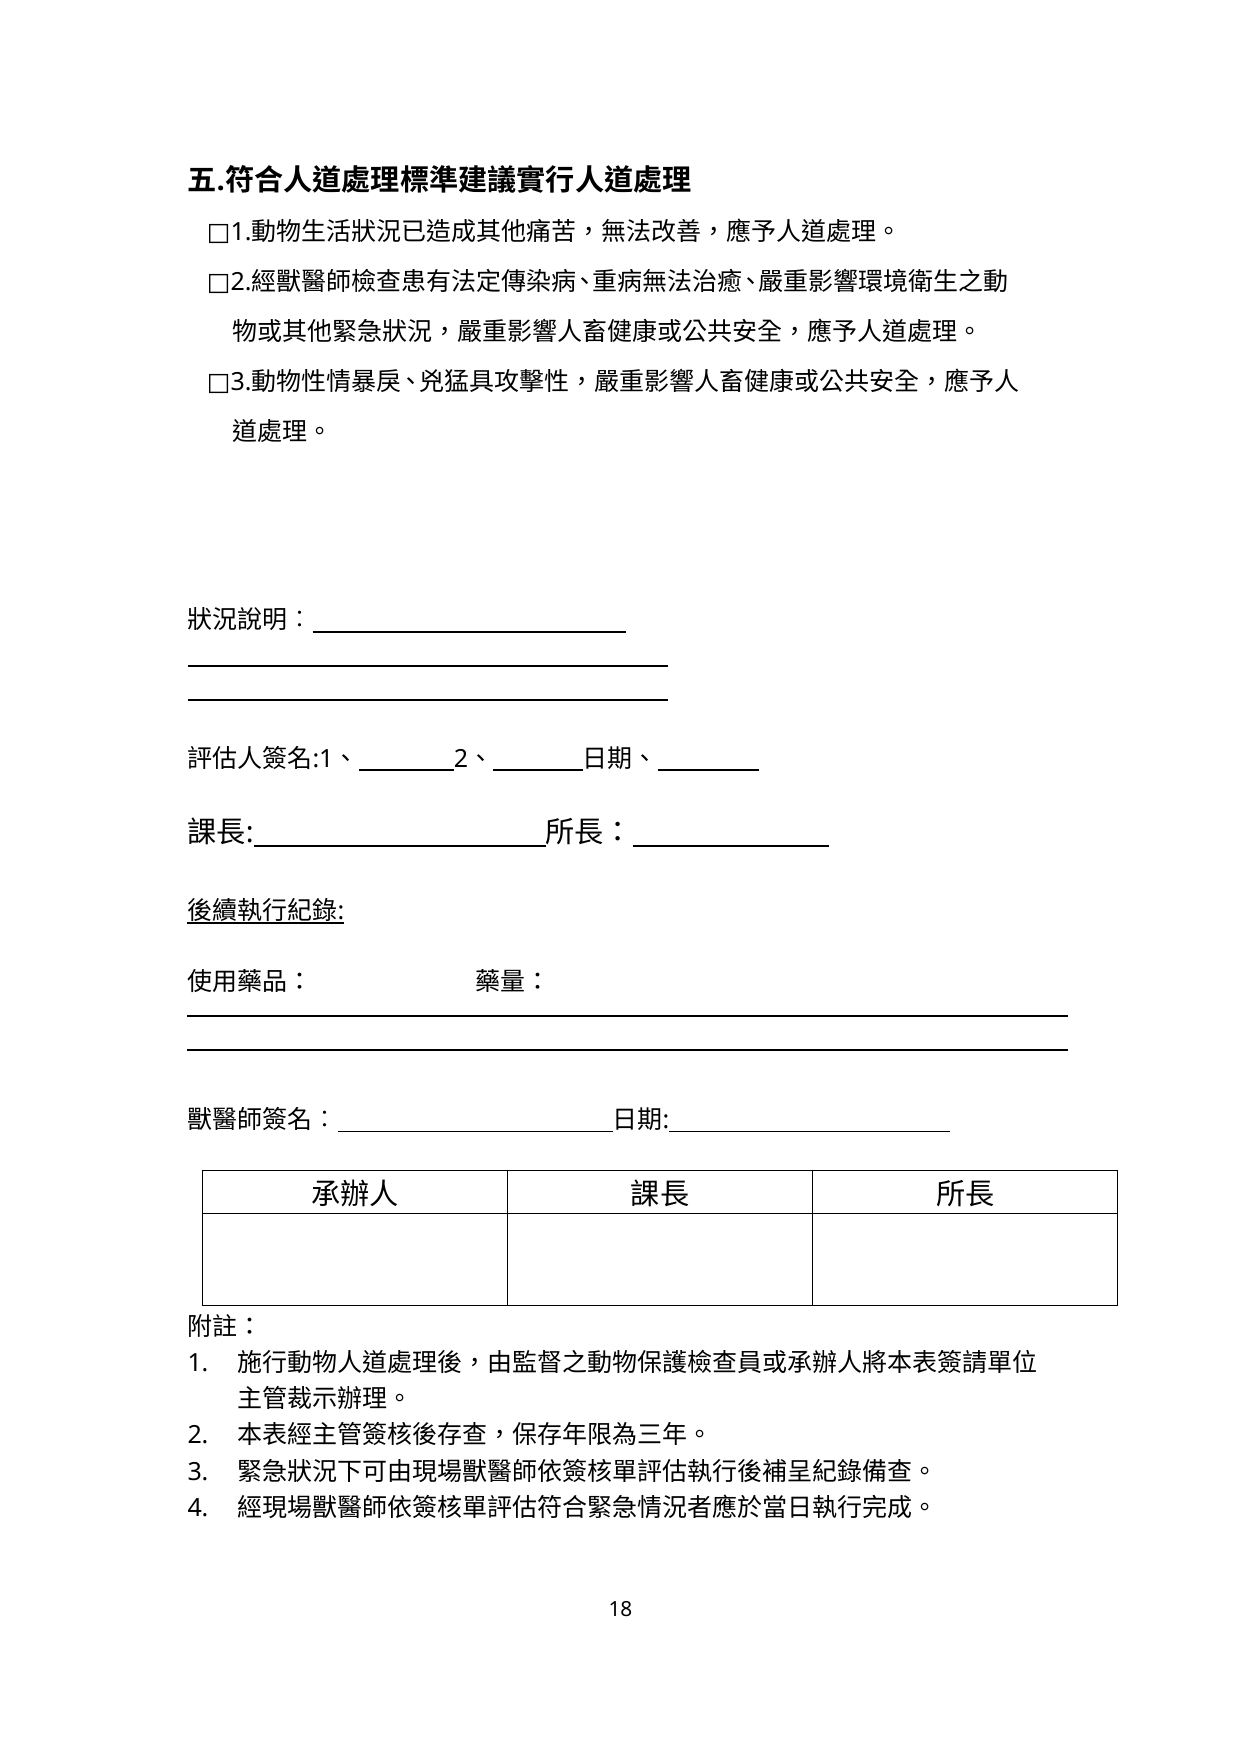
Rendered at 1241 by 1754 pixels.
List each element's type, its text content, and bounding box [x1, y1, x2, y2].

table_cell [813, 1214, 1117, 1305]
table_cell [508, 1214, 812, 1305]
text □2.經獸醫師檢查患有法定傳染病、重病無法治癒、嚴重影響環境衛生之動 [187, 250, 1053, 300]
text □3.動物性情暴戾、兇猛具攻擊性，嚴重影響人畜健康或公共安全，應予人 [187, 350, 1053, 400]
text 狀況說明︰ [187, 600, 1053, 636]
list 本表經主管簽核後存查，保存年限為三年。 [187, 1415, 1053, 1451]
text 五.符合人道處理標準建議實行人道處理 [187, 150, 1053, 200]
table_cell [203, 1214, 507, 1305]
table_header 所長 [813, 1171, 1117, 1213]
list 施行動物人道處理後，由監督之動物保護檢查員或承辦人將本表簽請單位主管裁示辦理。 [187, 1342, 1053, 1415]
text 附註： [187, 1306, 1053, 1342]
text 獸醫師簽名︰ 日期: [187, 1099, 1053, 1136]
list 經現場獸醫師依簽核單評估符合緊急情況者應於當日執行完成。 [187, 1487, 1053, 1523]
text 物或其他緊急狀況，嚴重影響人畜健康或公共安全，應予人道處理。 [187, 300, 1053, 350]
text □1.動物生活狀況已造成其他痛苦，無法改善，應予人道處理。 [187, 200, 1053, 250]
text 後續執行紀錄: [187, 891, 1053, 927]
text 課長: 所長： [187, 809, 1053, 851]
text 評估人簽名:1、 2、 日期、 [187, 738, 1053, 775]
text 使用藥品： 藥量： [187, 961, 1053, 997]
text 道處理。 [187, 400, 1053, 450]
table_header 課長 [508, 1171, 812, 1213]
table_header 承辦人 [203, 1171, 507, 1213]
list 緊急狀況下可由現場獸醫師依簽核單評估執行後補呈紀錄備查。 [187, 1451, 1053, 1487]
